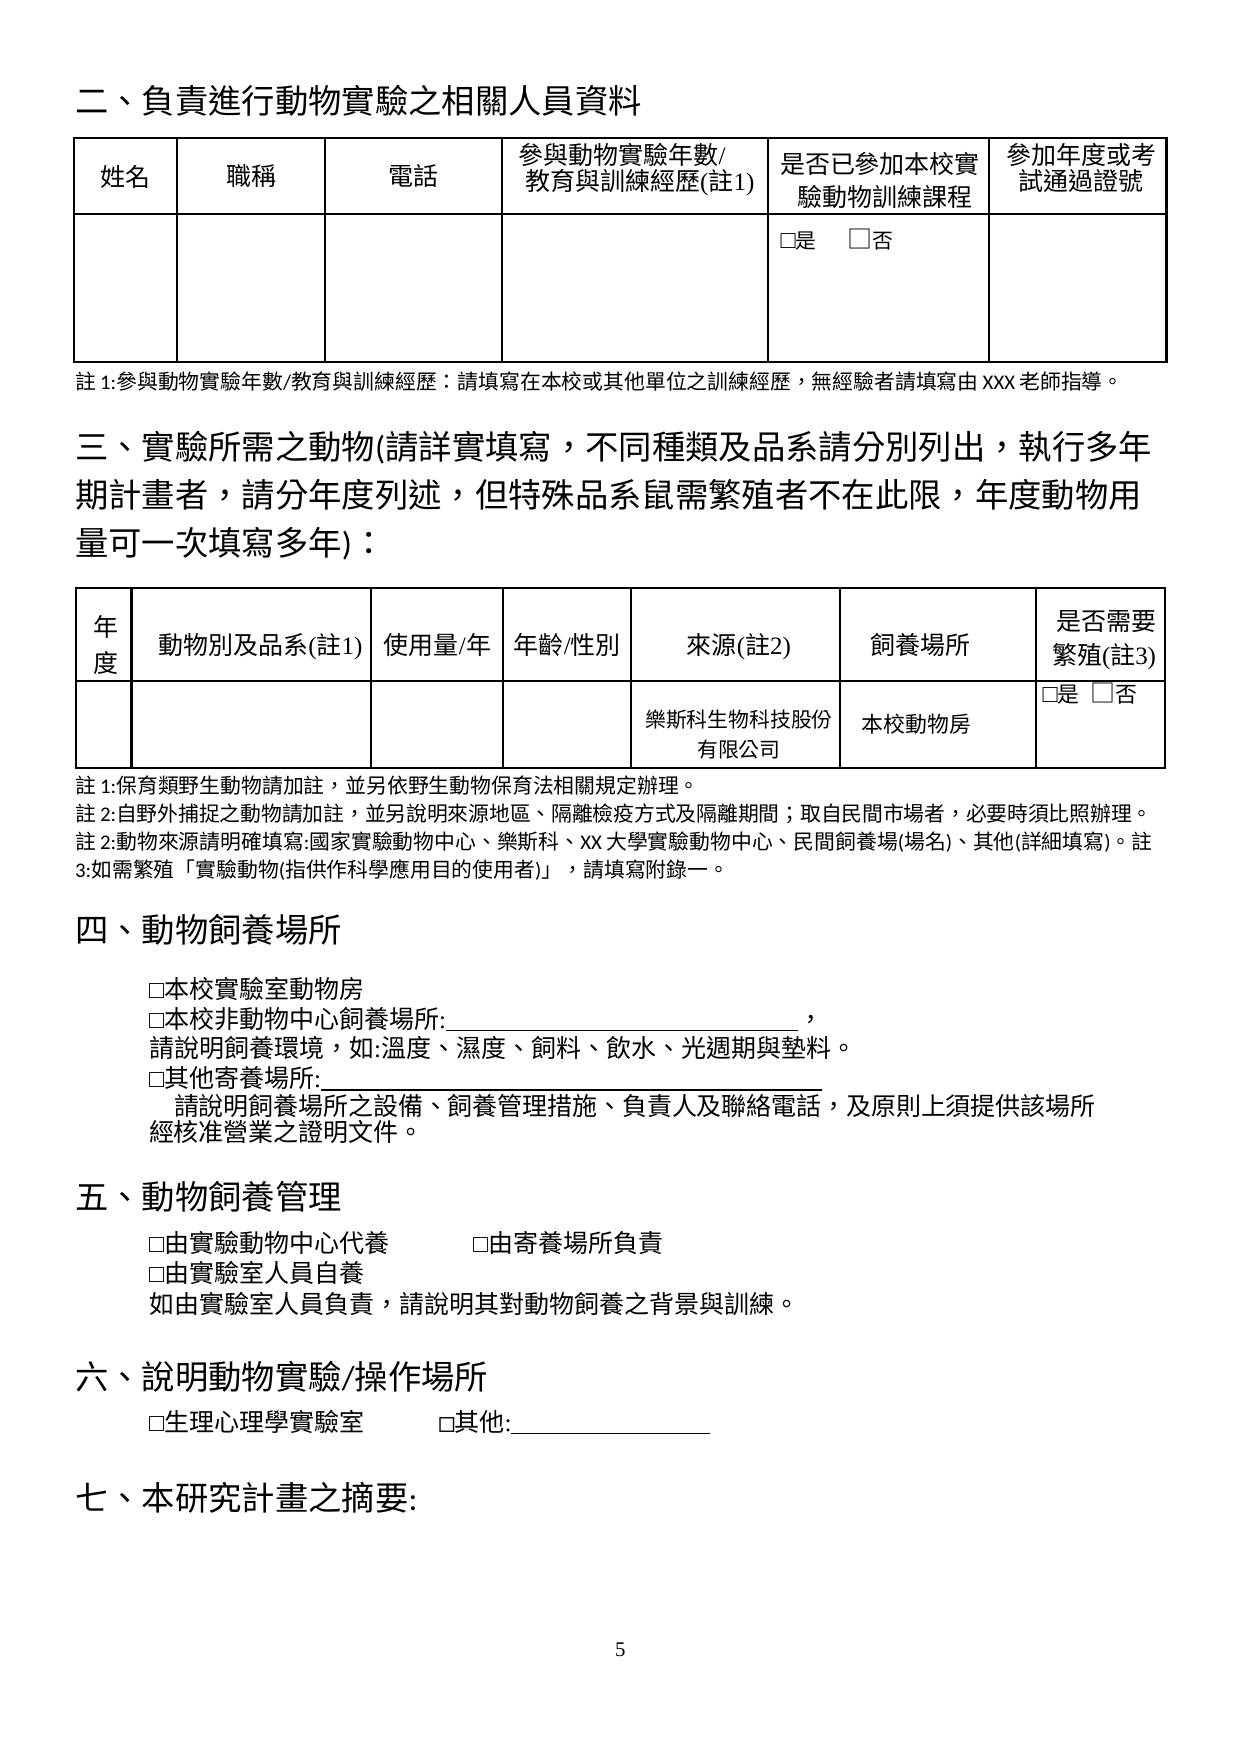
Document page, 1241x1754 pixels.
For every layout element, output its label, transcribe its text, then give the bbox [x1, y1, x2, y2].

table_cell [75, 326, 176, 361]
text 七、本研究計畫之摘要: [75, 1471, 1165, 1519]
table_header 年齡/性別 [504, 589, 630, 679]
text 註1:保育類野生動物請加註，並另依野生動物保育法相關規定辦理。 [75, 773, 1165, 799]
table_header 年度 [77, 589, 130, 679]
table_cell [178, 298, 324, 326]
text □由實驗室人員自養 [149, 1259, 1165, 1289]
text □本校實驗室動物房 [149, 973, 1165, 1004]
table_cell [372, 682, 502, 767]
table_header 電話 [326, 139, 501, 213]
table_cell 樂斯科生物科技股份有限公司 [632, 682, 839, 767]
table_cell [326, 215, 501, 270]
text 註2:自野外捕捉之動物請加註，並另說明來源地區、隔離檢疫方式及隔離期間；取自民間市場者，必要時須比照辦理。註2:動物來源請明確填寫:國家實驗動物中心、樂斯科、XX大學實驗動物中心、民間飼養場(場名)、其他(詳細填寫)。註3:如需繁殖「實驗動物(指供作科學應用目的使用者)」，請填寫附錄一。 [75, 799, 1153, 884]
table_cell [503, 270, 767, 298]
table_header 是否已參加本校實驗動物訓練課程 [769, 139, 988, 213]
table_cell 本校動物房 [841, 682, 1035, 767]
table_cell [503, 215, 767, 270]
table_header 姓名 [75, 139, 176, 213]
table_cell [990, 215, 1165, 270]
text 四、動物飼養場所 [75, 903, 1165, 952]
table_cell [503, 326, 767, 361]
table_cell [769, 326, 988, 361]
table_header 職稱 [178, 139, 324, 213]
table_header 來源(註2) [632, 589, 839, 679]
table_cell [990, 298, 1165, 326]
table_cell [326, 298, 501, 326]
table_header 飼養場所 [841, 589, 1035, 679]
table_header 是否需要繁殖(註3) [1037, 589, 1164, 679]
table_cell [326, 326, 501, 361]
text 五、動物飼養管理 [75, 1171, 1165, 1219]
text 六、說明動物實驗/操作場所 [75, 1350, 1165, 1399]
table_header 參加年度或考 試通過證號 [990, 139, 1165, 213]
table_cell [75, 270, 176, 298]
text 請說明飼養環境，如:溫度、濕度、飼料、飲水、光週期與墊料。 [149, 1034, 1165, 1064]
table_cell [75, 298, 176, 326]
table_cell [326, 270, 501, 298]
text 註1:參與動物實驗年數/教育與訓練經歷：請填寫在本校或其他單位之訓練經歷，無經驗者請填寫由XXX老師指導。 [75, 365, 1165, 395]
table_cell [769, 298, 988, 326]
table_cell [178, 270, 324, 298]
table_cell [77, 682, 130, 767]
table_header 參與動物實驗年數/ 教育與訓練經歷(註1) [503, 139, 767, 213]
table_cell □是 □否 [1037, 682, 1164, 767]
table_cell [990, 326, 1165, 361]
table_cell □是 □否 [769, 215, 988, 270]
text □其他寄養場所: [149, 1064, 1165, 1093]
table_cell [990, 270, 1165, 298]
text □生理心理學實驗室 □其他: [149, 1408, 1165, 1437]
table_cell [178, 326, 324, 361]
table_cell [133, 682, 370, 767]
table_cell [503, 298, 767, 326]
table_cell [769, 270, 988, 298]
table_cell [75, 215, 176, 270]
table_header 使用量/年 [372, 589, 502, 679]
table_cell [178, 215, 324, 270]
table_cell [504, 682, 630, 767]
table_header 動物別及品系(註1) [133, 589, 370, 679]
text 三、實驗所需之動物(請詳實填寫，不同種類及品系請分別列出，執行多年期計畫者，請分年度列述，但特殊品系鼠需繁殖者不在此限，年度動物用量可一次填寫多年)： [75, 420, 1165, 565]
text □由實驗動物中心代養 □由寄養場所負責 [149, 1228, 1165, 1259]
text 如由實驗室人員負責，請說明其對動物飼養之背景與訓練。 [149, 1289, 1165, 1319]
text 二、負責進行動物實驗之相關人員資料 [75, 75, 1165, 123]
text □本校非動物中心飼養場所: ， [149, 1004, 1165, 1034]
text 請說明飼養場所之設備、飼養管理措施、負責人及聯絡電話，及原則上須提供該場所經核准營業之證明文件。 [149, 1094, 1117, 1147]
